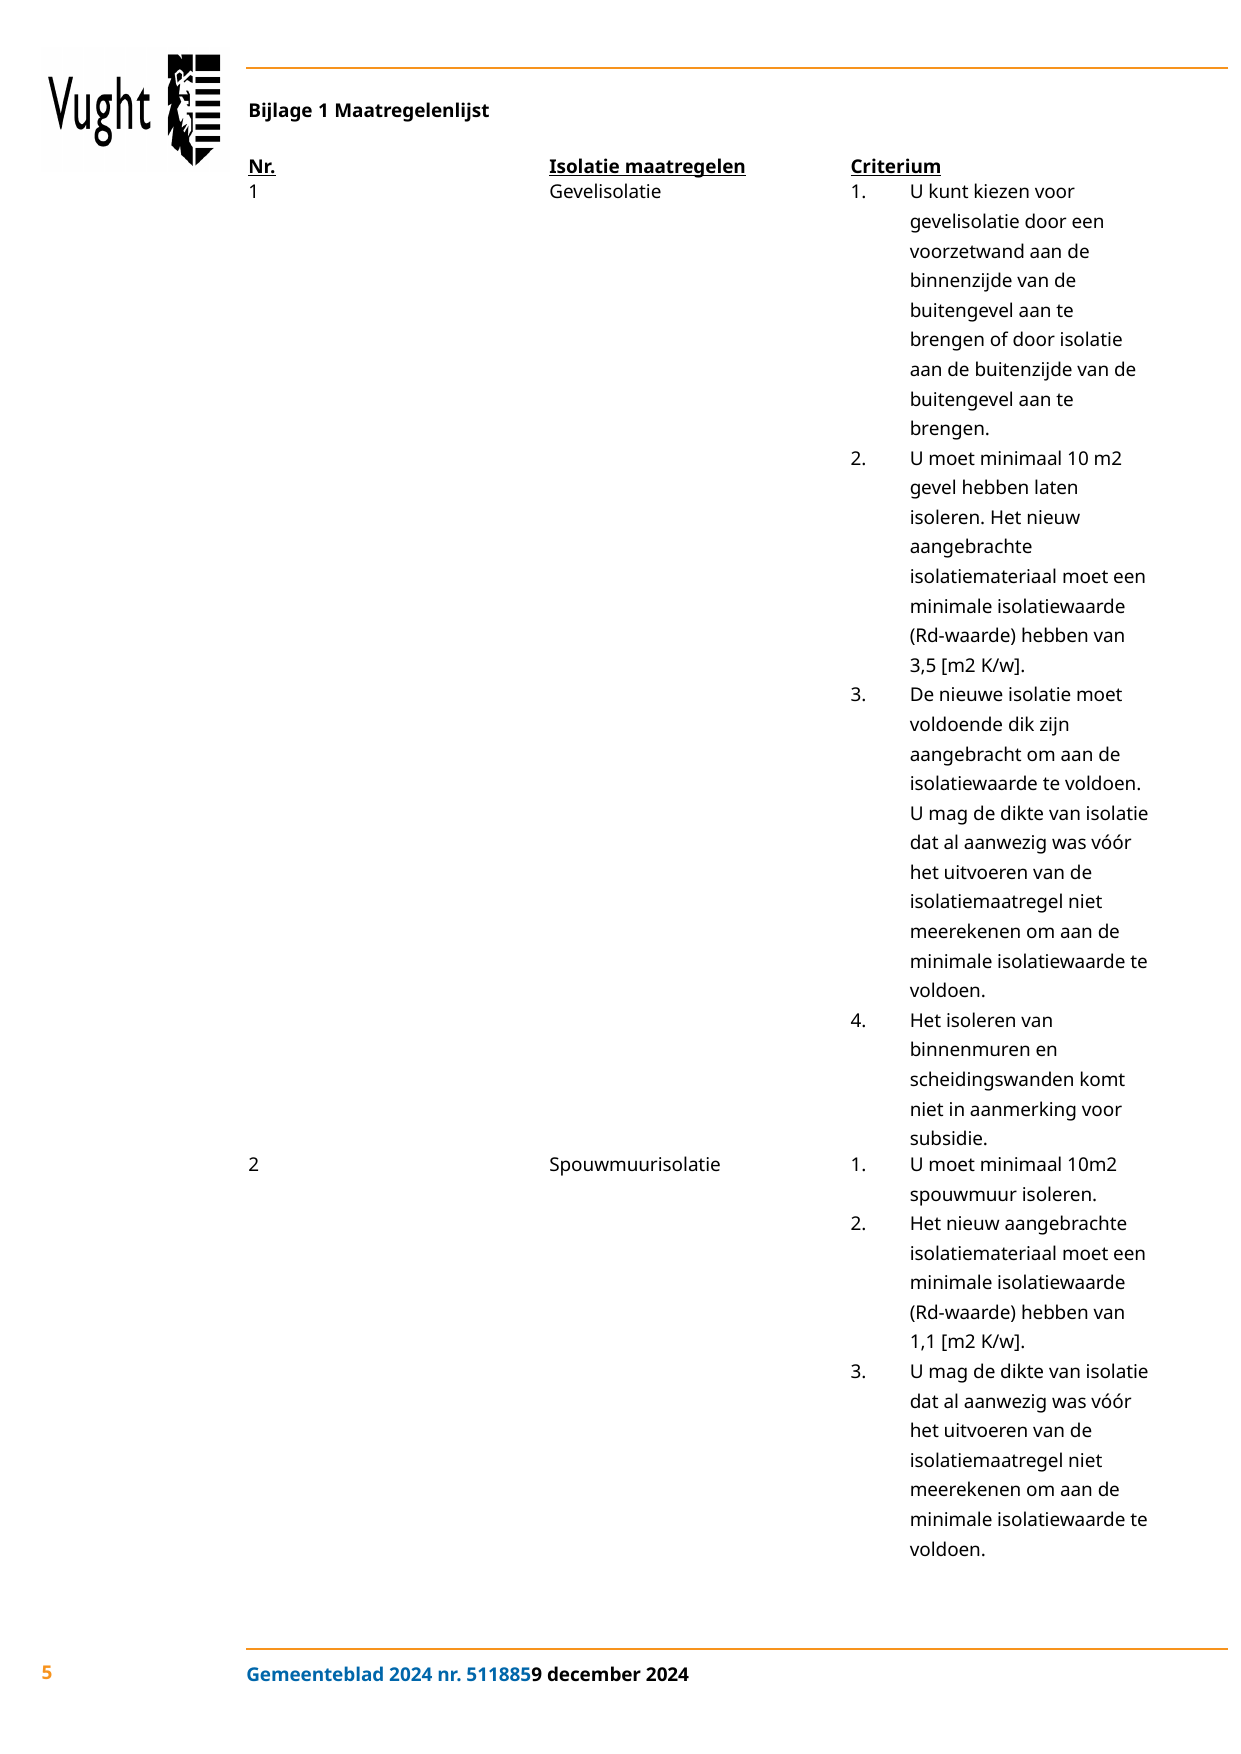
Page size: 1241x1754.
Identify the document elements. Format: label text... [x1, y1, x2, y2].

table_header Nr. [248, 153, 549, 179]
table_cell U moet minimaal 10m2 spouwmuur isoleren. Het nieuw aangebrachte isolatiemateriaal moet een minimale isolatiewaarde (Rd-waarde) hebben van 1,1 [m2 K/w]. U mag de dikte van isolatie dat al aanwezig was vóór het uitvoeren van de isolatiemaatregel niet meerekenen om aan de minimale isolatiewaarde te voldoen. [850, 1151, 1152, 1561]
picture [41, 47, 231, 172]
table_cell 1 [248, 179, 549, 1151]
table_cell Gevelisolatie [549, 179, 850, 1151]
table_header Criterium [850, 153, 1152, 179]
table_cell 2 [248, 1151, 549, 1561]
table_header Isolatie maatregelen [549, 153, 850, 179]
table_cell U kunt kiezen voor gevelisolatie door een voorzetwand aan de binnenzijde van de buitengevel aan te brengen of door isolatie aan de buitenzijde van de buitengevel aan te brengen. U moet minimaal 10 m2 gevel hebben laten isoleren. Het nieuw aangebrachte isolatiemateriaal moet een minimale isolatiewaarde (Rd-waarde) hebben van 3,5 [m2 K/w]. De nieuwe isolatie moet voldoende dik zijn aangebracht om aan de isolatiewaarde te voldoen. U mag de dikte van isolatie dat al aanwezig was vóór het uitvoeren van de isolatiemaatregel niet meerekenen om aan de minimale isolatiewaarde te voldoen. Het isoleren van binnenmuren en scheidingswanden komt niet in aanmerking voor subsidie. [850, 179, 1152, 1151]
text Bijlage 1 Maatregelenlijst [248, 95, 1152, 123]
table_cell Spouwmuurisolatie [549, 1151, 850, 1561]
